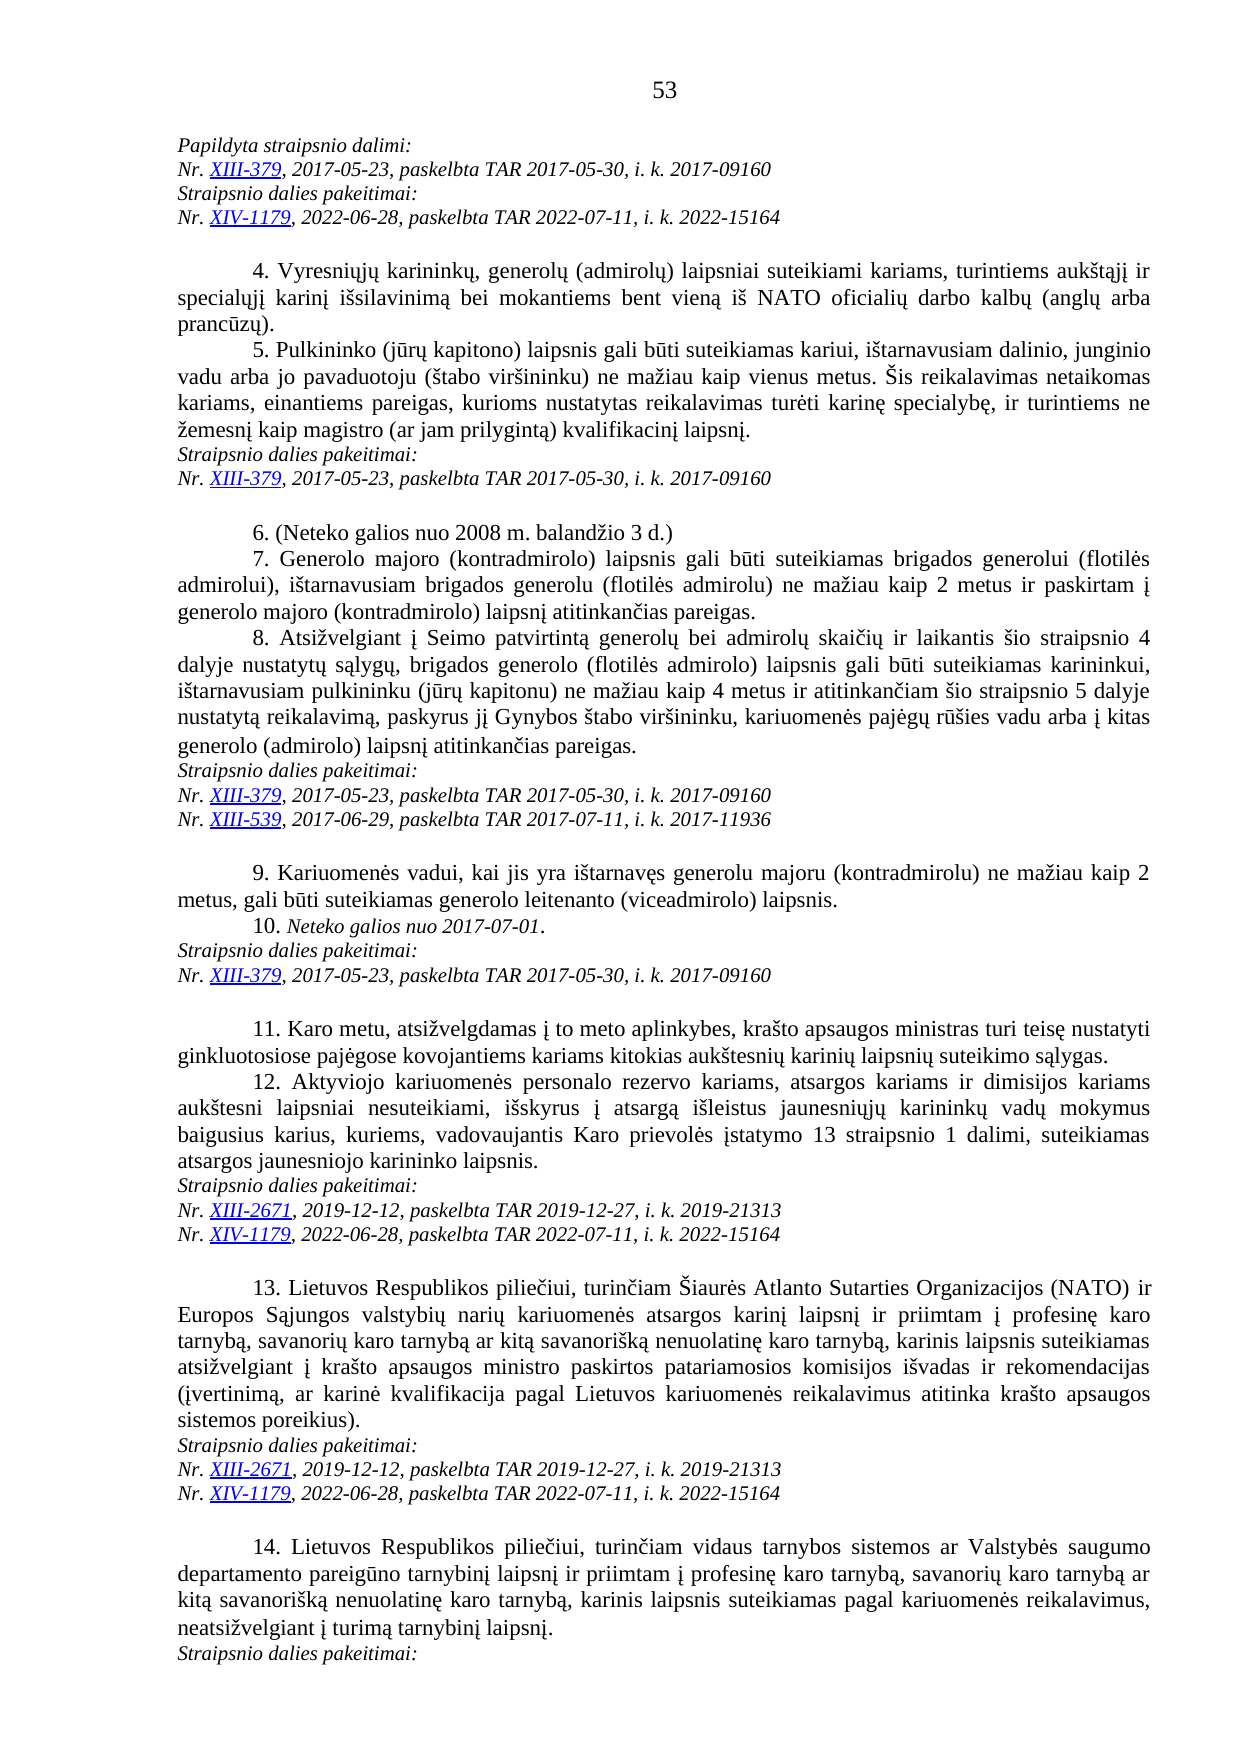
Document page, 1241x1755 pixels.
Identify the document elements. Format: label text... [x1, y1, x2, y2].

text 9. Kariuomenės vadui, kai jis yra ištarnavęs generolu majoru (kontradmirolu) ne mažiau kaip 2 metus, gali būti suteikiamas generolo leitenanto (viceadmirolo) laipsnis. [177, 859, 1152, 912]
text Nr. XIV-1179, 2022-06-28, paskelbta TAR 2022-07-11, i. k. 2022-15164 [177, 205, 1152, 229]
text Straipsnio dalies pakeitimai: [177, 442, 1152, 466]
text Nr. XIII-2671, 2019-12-12, paskelbta TAR 2019-12-27, i. k. 2019-21313 [177, 1197, 1152, 1222]
text 14. Lietuvos Respublikos piliečiui, turinčiam vidaus tarnybos sistemos ar Valstybės saugumo departamento pareigūno tarnybinį laipsnį ir priimtam į profesinę karo tarnybą, savanorių karo tarnybą ar kitą savanorišką nenuolatinę karo tarnybą, karinis laipsnis suteikiamas pagal kariuomenės reikalavimus, neatsižvelgiant į turimą tarnybinį laipsnį. [177, 1533, 1152, 1641]
text Straipsnio dalies pakeitimai: [177, 1432, 1152, 1457]
text Nr. XIII-539, 2017-06-29, paskelbta TAR 2017-07-11, i. k. 2017-11936 [177, 807, 1152, 831]
text 12. Aktyviojo kariuomenės personalo rezervo kariams, atsargos kariams ir dimisijos kariams aukštesni laipsniai nesuteikiami, išskyrus į atsargą išleistus jaunesniųjų karininkų vadų mokymus baigusius karius, kuriems, vadovaujantis Karo prievolės įstatymo 13 straipsnio 1 dalimi, suteikiamas atsargos jaunesniojo karininko laipsnis. [177, 1068, 1152, 1173]
text Nr. XIII-2671, 2019-12-12, paskelbta TAR 2019-12-27, i. k. 2019-21313 [177, 1457, 1152, 1481]
text Nr. XIII-379, 2017-05-23, paskelbta TAR 2017-05-30, i. k. 2017-09160 [177, 157, 1152, 181]
text Nr. XIII-379, 2017-05-23, paskelbta TAR 2017-05-30, i. k. 2017-09160 [177, 466, 1152, 490]
text Nr. XIV-1179, 2022-06-28, paskelbta TAR 2022-07-11, i. k. 2022-15164 [177, 1481, 1152, 1505]
text 8. Atsižvelgiant į Seimo patvirtintą generolų bei admirolų skaičių ir laikantis šio straipsnio 4 dalyje nustatytų sąlygų, brigados generolo (flotilės admirolo) laipsnis gali būti suteikiamas karininkui, ištarnavusiam pulkininku (jūrų kapitonu) ne mažiau kaip 4 metus ir atitinkančiam šio straipsnio 5 dalyje nustatytą reikalavimą, paskyrus jį Gynybos štabo viršininku, kariuomenės pajėgų rūšies vadu arba į kitas generolo (admirolo) laipsnį atitinkančias pareigas. [177, 624, 1152, 758]
text Papildyta straipsnio dalimi: [177, 132, 1152, 157]
text Straipsnio dalies pakeitimai: [177, 1173, 1152, 1197]
text Nr. XIII-379, 2017-05-23, paskelbta TAR 2017-05-30, i. k. 2017-09160 [177, 782, 1152, 807]
text 11. Karo metu, atsižvelgdamas į to meto aplinkybes, krašto apsaugos ministras turi teisę nustatyti ginkluotosiose pajėgose kovojantiems kariams kitokias aukštesnių karinių laipsnių suteikimo sąlygas. [177, 1015, 1152, 1068]
text Straipsnio dalies pakeitimai: [177, 1641, 1152, 1665]
text 4. Vyresniųjų karininkų, generolų (admirolų) laipsniai suteikiami kariams, turintiems aukštąjį ir specialųjį karinį išsilavinimą bei mokantiems bent vieną iš NATO oficialių darbo kalbų (anglų arba prancūzų). [177, 257, 1152, 337]
text Straipsnio dalies pakeitimai: [177, 181, 1152, 205]
text 13. Lietuvos Respublikos piliečiui, turinčiam Šiaurės Atlanto Sutarties Organizacijos (NATO) ir Europos Sąjungos valstybių narių kariuomenės atsargos karinį laipsnį ir priimtam į profesinę karo tarnybą, savanorių karo tarnybą ar kitą savanorišką nenuolatinę karo tarnybą, karinis laipsnis suteikiamas atsižvelgiant į krašto apsaugos ministro paskirtos patariamosios komisijos išvadas ir rekomendacijas (įvertinimą, ar karinė kvalifikacija pagal Lietuvos kariuomenės reikalavimus atitinka krašto apsaugos sistemos poreikius). [177, 1274, 1152, 1432]
text 5. Pulkininko (jūrų kapitono) laipsnis gali būti suteikiamas kariui, ištarnavusiam dalinio, junginio vadu arba jo pavaduotoju (štabo viršininku) ne mažiau kaip vienus metus. Šis reikalavimas netaikomas kariams, einantiems pareigas, kurioms nustatytas reikalavimas turėti karinę specialybę, ir turintiems ne žemesnį kaip magistro (ar jam prilygintą) kvalifikacinį laipsnį. [177, 337, 1152, 442]
text Nr. XIV-1179, 2022-06-28, paskelbta TAR 2022-07-11, i. k. 2022-15164 [177, 1222, 1152, 1246]
text Nr. XIII-379, 2017-05-23, paskelbta TAR 2017-05-30, i. k. 2017-09160 [177, 962, 1152, 987]
text Straipsnio dalies pakeitimai: [177, 938, 1152, 962]
text 7. Generolo majoro (kontradmirolo) laipsnis gali būti suteikiamas brigados generolui (flotilės admirolui), ištarnavusiam brigados generolu (flotilės admirolu) ne mažiau kaip 2 metus ir paskirtam į generolo majoro (kontradmirolo) laipsnį atitinkančias pareigas. [177, 545, 1152, 624]
text 6. (Neteko galios nuo 2008 m. balandžio 3 d.) [177, 519, 1152, 545]
text 10. Neteko galios nuo 2017-07-01. [177, 912, 1152, 938]
text Straipsnio dalies pakeitimai: [177, 758, 1152, 782]
